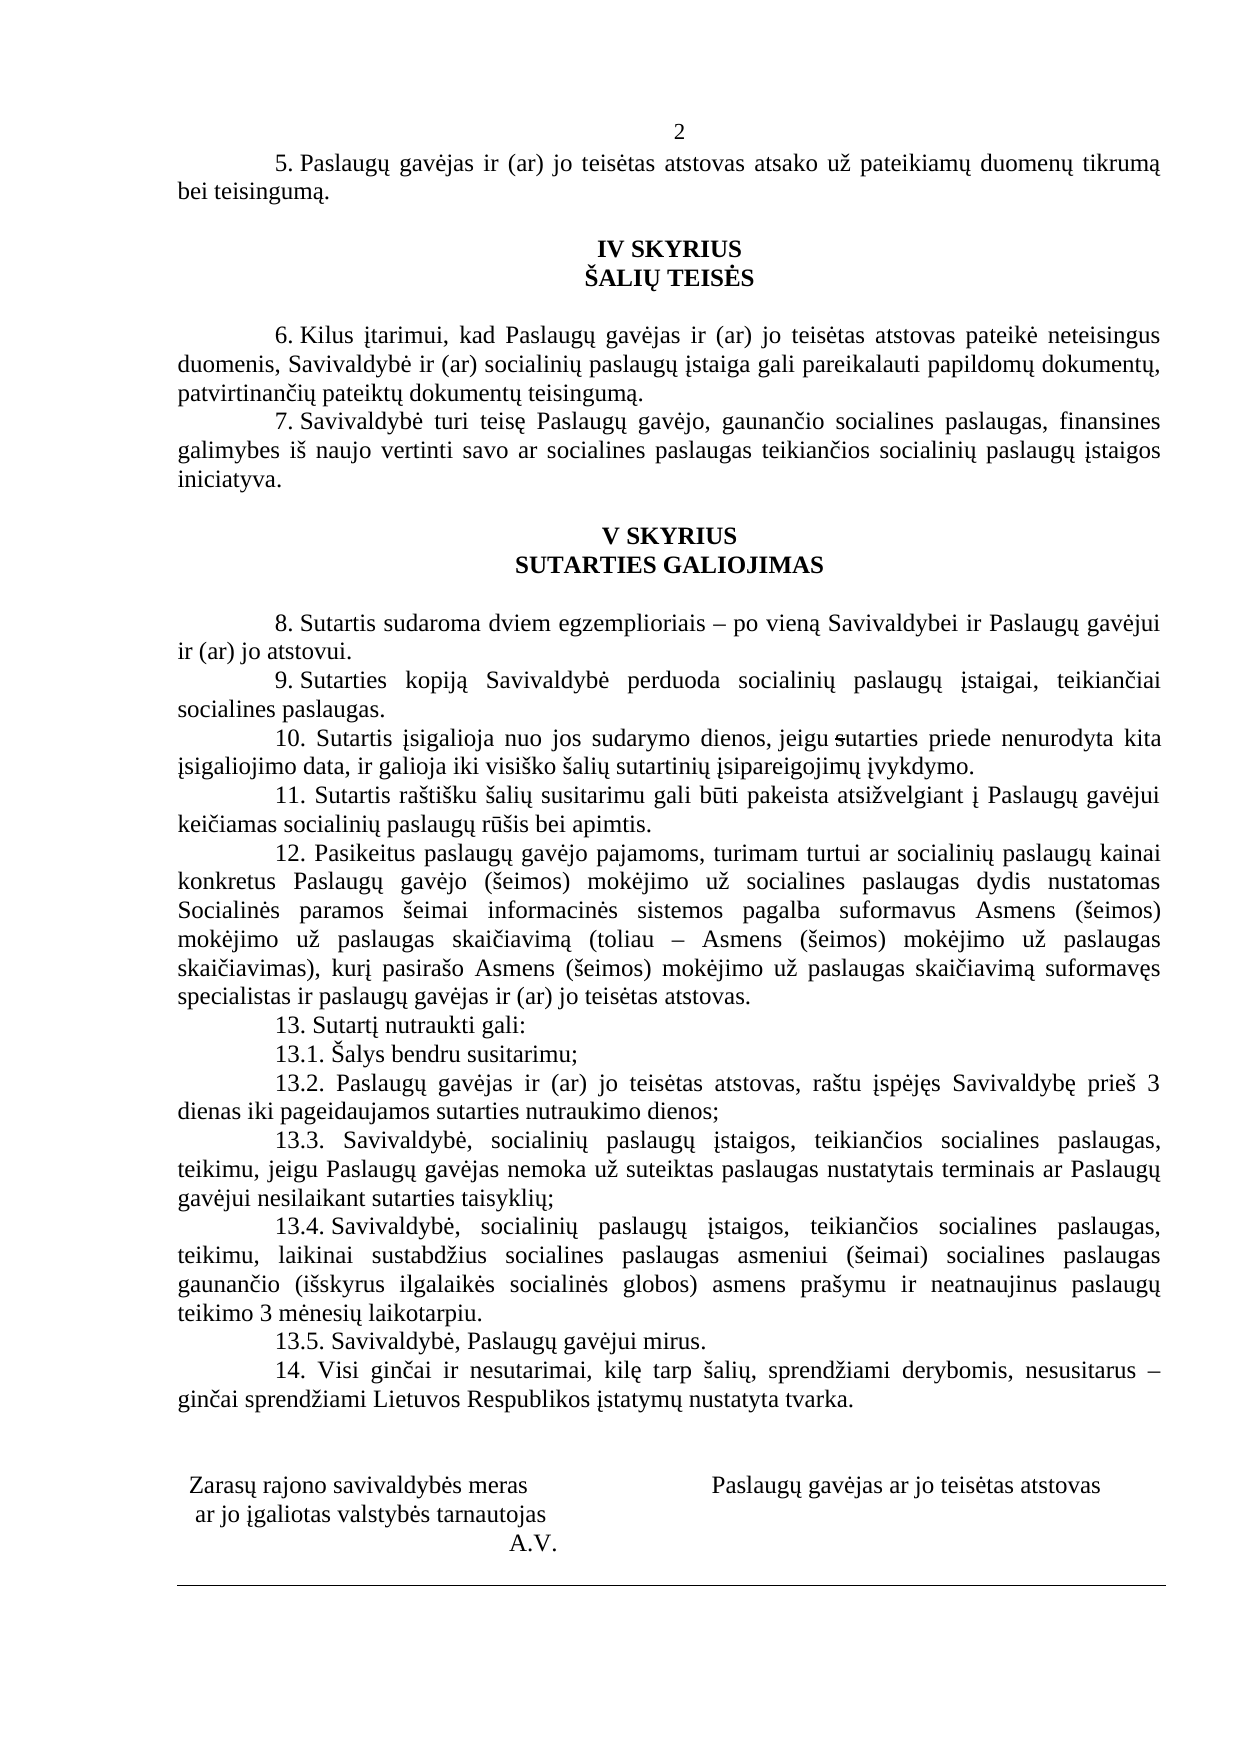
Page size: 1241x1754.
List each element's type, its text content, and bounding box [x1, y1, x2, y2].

text 14. Visi ginčai ir nesutarimai, kilę tarp šalių, sprendžiami derybomis, nesusitarus – ginčai sprendžiami Lietuvos Respublikos įstatymų nustatyta tvarka. [177, 1355, 1162, 1413]
text 10. Sutartis įsigalioja nuo jos sudarymo dienos, jeigu sutarties priede nenurodyta kita įsigaliojimo data, ir galioja iki visiško šalių sutartinių įsipareigojimų įvykdymo. [177, 723, 1162, 780]
text ŠALIŲ TEISĖS [177, 263, 1162, 291]
text IV SKYRIUS [177, 234, 1162, 263]
table_header Paslaugų gavėjas ar jo teisėtas atstovas [700, 1470, 1166, 1528]
text 11. Sutartis raštišku šalių susitarimu gali būti pakeista atsižvelgiant į Paslaugų gavėjui keičiamas socialinių paslaugų rūšis bei apimtis. [177, 780, 1162, 838]
text 13.5. Savivaldybė, Paslaugų gavėjui mirus. [177, 1326, 1162, 1355]
text 8. Sutartis sudaroma dviem egzemplioriais – po vieną Savivaldybei ir Paslaugų gavėjui ir (ar) jo atstovui. [177, 608, 1162, 665]
text 13.3. Savivaldybė, socialinių paslaugų įstaigos, teikiančios socialines paslaugas, teikimu, jeigu Paslaugų gavėjas nemoka už suteiktas paslaugas nustatytais terminais ar Paslaugų gavėjui nesilaikant sutarties taisyklių; [177, 1125, 1162, 1211]
text 12. Pasikeitus paslaugų gavėjo pajamoms, turimam turtui ar socialinių paslaugų kainai konkretus Paslaugų gavėjo (šeimos) mokėjimo už socialines paslaugas dydis nustatomas Socialinės paramos šeimai informacinės sistemos pagalba suformavus Asmens (šeimos) mokėjimo už paslaugas skaičiavimą (toliau – Asmens (šeimos) mokėjimo už paslaugas skaičiavimas), kurį pasirašo Asmens (šeimos) mokėjimo už paslaugas skaičiavimą suformavęs specialistas ir paslaugų gavėjas ir (ar) jo teisėtas atstovas. [177, 838, 1162, 1010]
text 13.2. Paslaugų gavėjas ir (ar) jo teisėtas atstovas, raštu įspėjęs Savivaldybę prieš 3 dienas iki pageidaujamos sutarties nutraukimo dienos; [177, 1068, 1162, 1125]
text 6. Kilus įtarimui, kad Paslaugų gavėjas ir (ar) jo teisėtas atstovas pateikė neteisingus duomenis, Savivaldybė ir (ar) socialinių paslaugų įstaiga gali pareikalauti papildomų dokumentų, patvirtinančių pateiktų dokumentų teisingumą. [177, 320, 1162, 406]
text 13.4. Savivaldybė, socialinių paslaugų įstaigos, teikiančios socialines paslaugas, teikimu, laikinai sustabdžius socialines paslaugas asmeniui (šeimai) socialines paslaugas gaunančio (išskyrus ilgalaikės socialinės globos) asmens prašymu ir neatnaujinus paslaugų teikimo 3 mėnesių laikotarpiu. [177, 1211, 1162, 1326]
table_header Zarasų rajono savivaldybės meras ar jo įgaliotas valstybės tarnautojas [177, 1470, 700, 1528]
text V SKYRIUS [177, 521, 1162, 550]
text 5. Paslaugų gavėjas ir (ar) jo teisėtas atstovas atsako už pateikiamų duomenų tikrumą bei teisingumą. [177, 148, 1162, 205]
table_cell [700, 1528, 1166, 1585]
table_cell A.V. [177, 1528, 700, 1585]
text 13.1. Šalys bendru susitarimu; [177, 1039, 1162, 1068]
text SUTARTIES GALIOJIMAS [177, 550, 1162, 579]
text 7. Savivaldybė turi teisę Paslaugų gavėjo, gaunančio socialines paslaugas, finansines galimybes iš naujo vertinti savo ar socialines paslaugas teikiančios socialinių paslaugų įstaigos iniciatyva. [177, 406, 1162, 493]
text 9. Sutarties kopiją Savivaldybė perduoda socialinių paslaugų įstaigai, teikiančiai socialines paslaugas. [177, 665, 1162, 723]
text 13. Sutartį nutraukti gali: [177, 1010, 1162, 1039]
